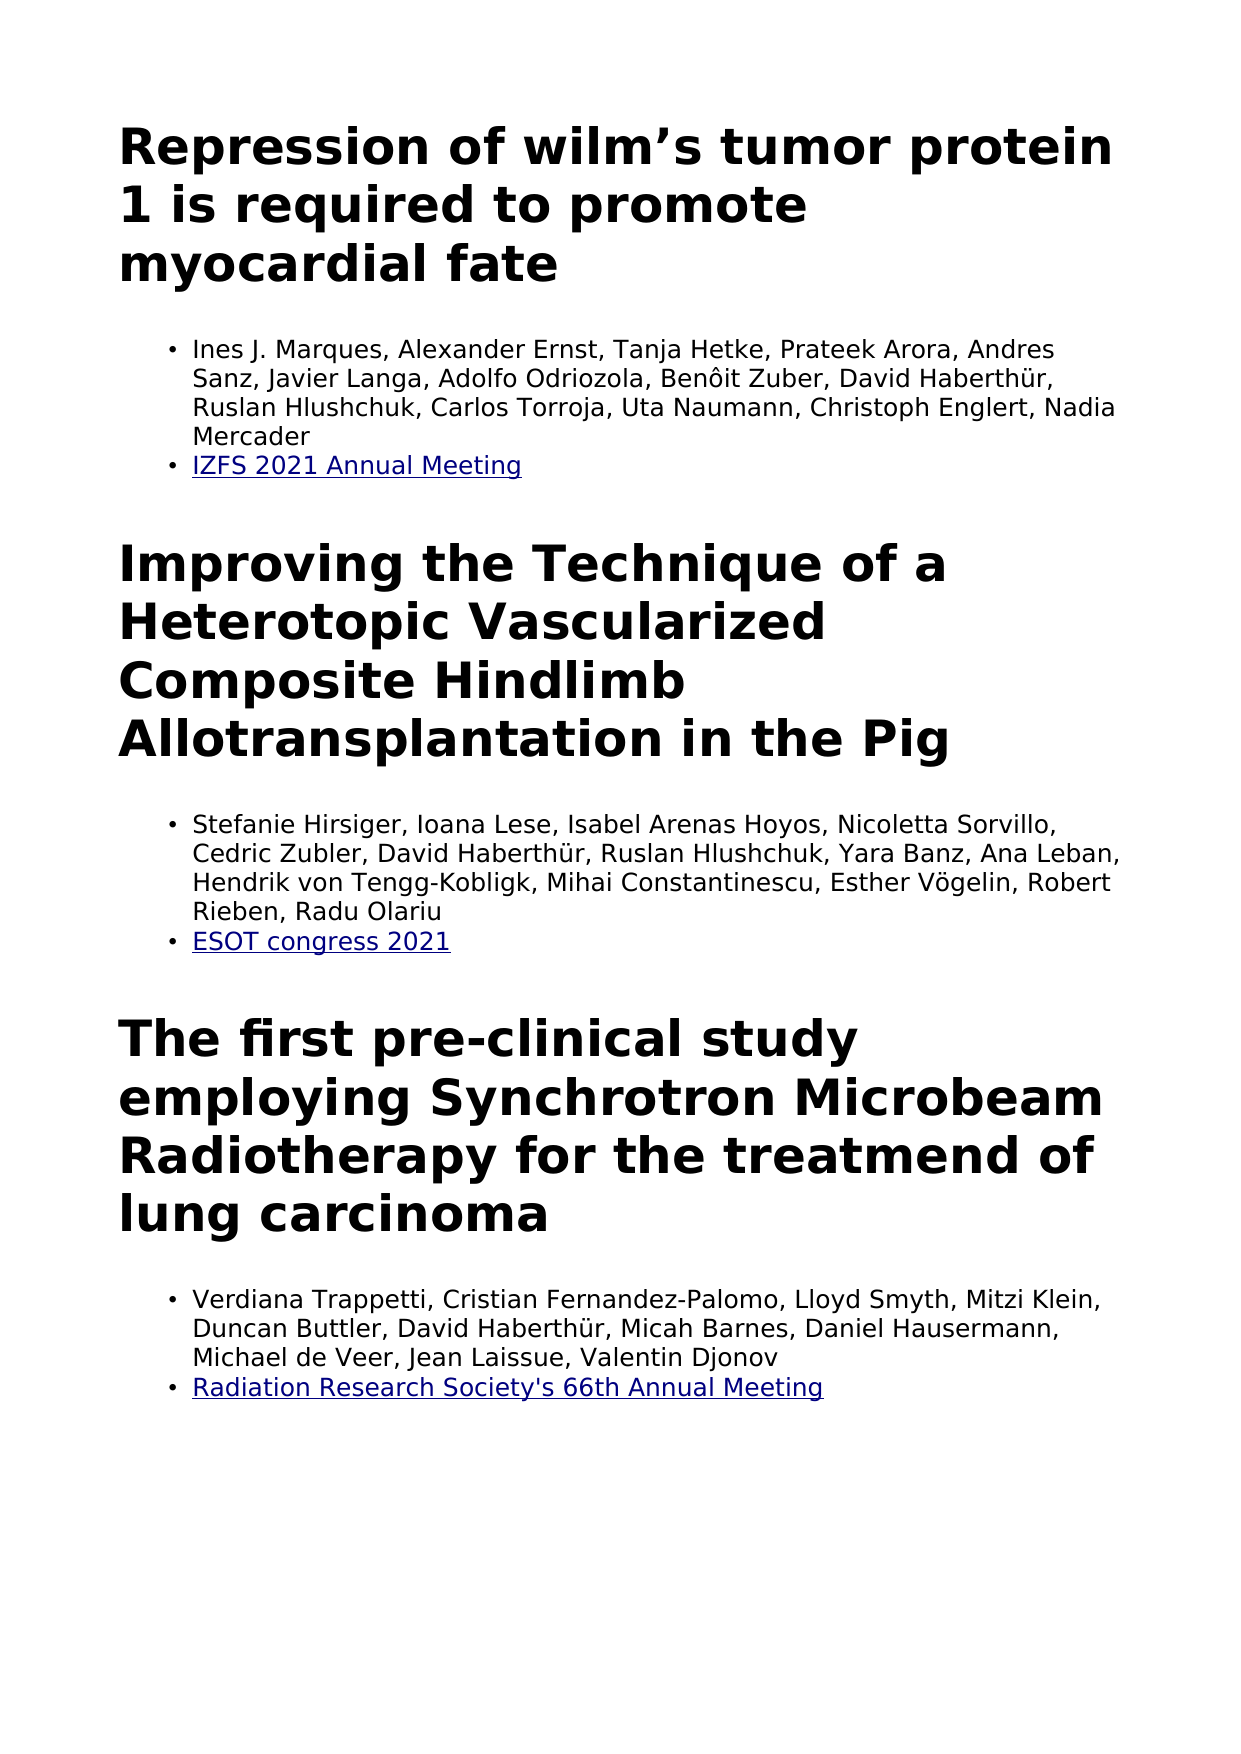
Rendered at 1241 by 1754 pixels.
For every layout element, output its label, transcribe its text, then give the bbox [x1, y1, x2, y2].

list ESOT congress 2021 [177, 927, 1122, 956]
list Stefanie Hirsiger, Ioana Lese, Isabel Arenas Hoyos, Nicoletta Sorvillo, Cedric Zubler, David Haberthür, Ruslan Hlushchuk, Yara Banz, Ana Leban, Hendrik von Tengg-Kobligk, Mihai Constantinescu, Esther Vögelin, Robert Rieben, Radu Olariu [177, 810, 1122, 927]
subtitle Improving the Technique of a Heterotopic Vascularized Composite Hindlimb Allotransplantation in the Pig [118, 535, 1122, 768]
subtitle Repression of wilm’s tumor protein 1 is required to promote myocardial fate [118, 118, 1122, 293]
subtitle The first pre-clinical study employing Synchrotron Microbeam Radiotherapy for the treatmend of lung carcinoma [118, 1010, 1122, 1243]
list IZFS 2021 Annual Meeting [177, 451, 1122, 481]
list Radiation Research Society's 66th Annual Meeting [177, 1373, 1122, 1402]
list Verdiana Trappetti, Cristian Fernandez-Palomo, Lloyd Smyth, Mitzi Klein, Duncan Buttler, David Haberthür, Micah Barnes, Daniel Hausermann, Michael de Veer, Jean Laissue, Valentin Djonov [177, 1285, 1122, 1373]
list Ines J. Marques, Alexander Ernst, Tanja Hetke, Prateek Arora, Andres Sanz, Javier Langa, Adolfo Odriozola, Benôit Zuber, David Haberthür, Ruslan Hlushchuk, Carlos Torroja, Uta Naumann, Christoph Englert, Nadia Mercader [177, 335, 1122, 451]
